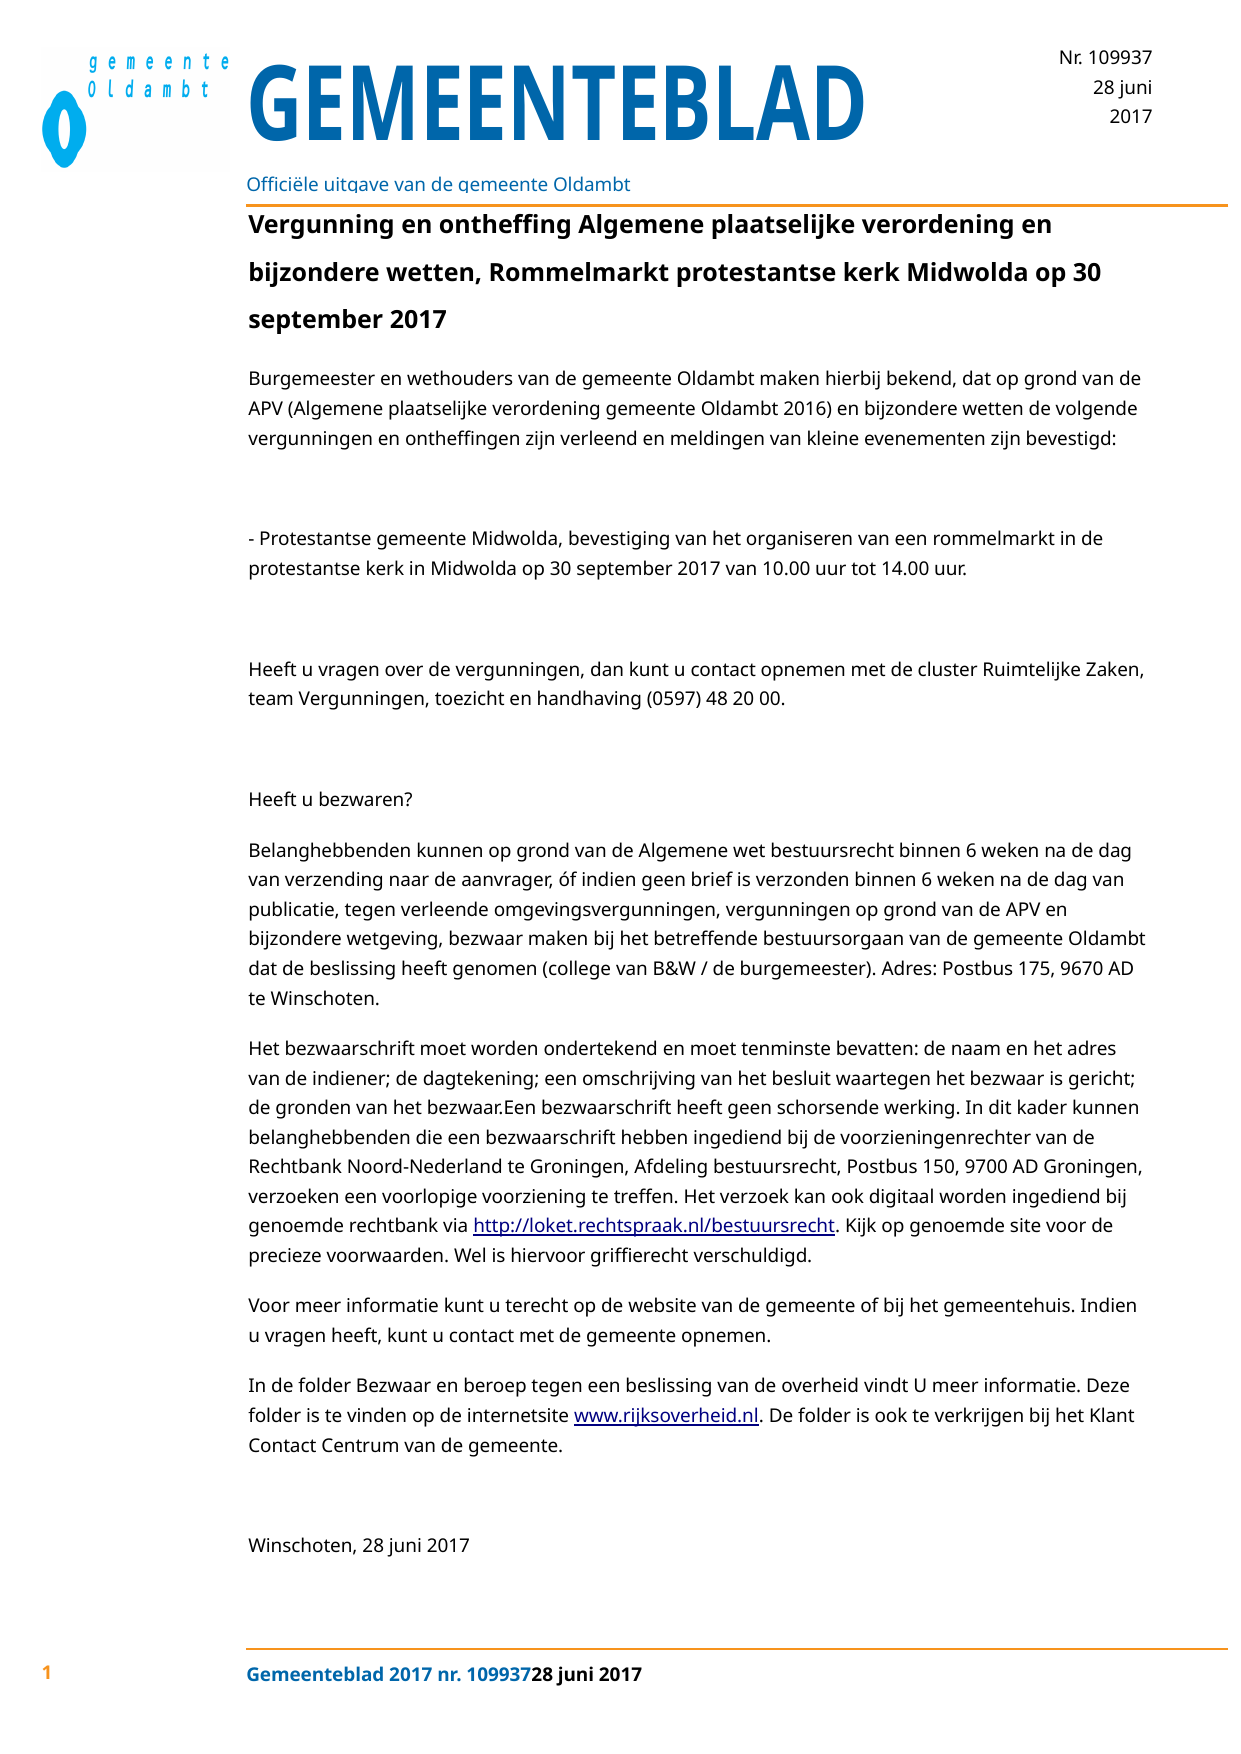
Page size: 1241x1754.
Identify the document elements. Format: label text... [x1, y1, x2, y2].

text Heeft u bezwaren? [248, 786, 1152, 812]
text Heeft u vragen over de vergunningen, dan kunt u contact opnemen met de cluster Ruimtelijke Zaken, team Vergunningen, toezicht en handhaving (0597) 48 20 00. [248, 656, 1152, 711]
text In de folder Bezwaar en beroep tegen een beslissing van de overheid vindt U meer informatie. Deze folder is te vinden op de internetsite www.rijksoverheid.nl. De folder is ook te verkrijgen bij het Klant Contact Centrum van de gemeente. [248, 1373, 1152, 1457]
text Voor meer informatie kunt u terecht op de website van de gemeente of bij het gemeentehuis. Indien u vragen heeft, kunt u contact met de gemeente opnemen. [248, 1293, 1152, 1348]
text Winschoten, 28 juni 2017 [248, 1533, 1152, 1558]
picture [41, 47, 231, 172]
text Belanghebbenden kunnen op grond van de Algemene wet bestuursrecht binnen 6 weken na de dag van verzending naar de aanvrager, óf indien geen brief is verzonden binnen 6 weken na de dag van publicatie, tegen verleende omgevingsvergunningen, vergunningen op grond van de APV en bijzondere wetgeving, bezwaar maken bij het betreffende bestuursorgaan van de gemeente Oldambt dat de beslissing heeft genomen (college van B&W / de burgemeester). Adres: Postbus 175, 9670 AD te Winschoten. [248, 837, 1152, 1010]
text Het bezwaarschrift moet worden ondertekend en moet tenminste bevatten: de naam en het adres van de indiener; de dagtekening; een omschrijving van het besluit waartegen het bezwaar is gericht; de gronden van het bezwaar.Een bezwaarschrift heeft geen schorsende werking. In dit kader kunnen belanghebbenden die een bezwaarschrift hebben ingediend bij de voorzieningenrechter van de Rechtbank Noord-Nederland te Groningen, Afdeling bestuursrecht, Postbus 150, 9700 AD Groningen, verzoeken een voorlopige voorziening te treffen. Het verzoek kan ook digitaal worden ingediend bij genoemde rechtbank via http://loket.rechtspraak.nl/bestuursrecht. Kijk op genoemde site voor de precieze voorwaarden. Wel is hiervoor griffierecht verschuldigd. [248, 1035, 1152, 1268]
text Vergunning en ontheffing Algemene plaatselijke verordening en bijzondere wetten, Rommelmarkt protestantse kerk Midwolda op 30 september 2017 [248, 207, 1152, 336]
text Burgemeester en wethouders van de gemeente Oldambt maken hierbij bekend, dat op grond van de APV (Algemene plaatselijke verordening gemeente Oldambt 2016) en bijzondere wetten de volgende vergunningen en ontheffingen zijn verleend en meldingen van kleine evenementen zijn bevestigd: [248, 366, 1152, 450]
text - Protestantse gemeente Midwolda, bevestiging van het organiseren van een rommelmarkt in de protestantse kerk in Midwolda op 30 september 2017 van 10.00 uur tot 14.00 uur. [248, 526, 1152, 581]
